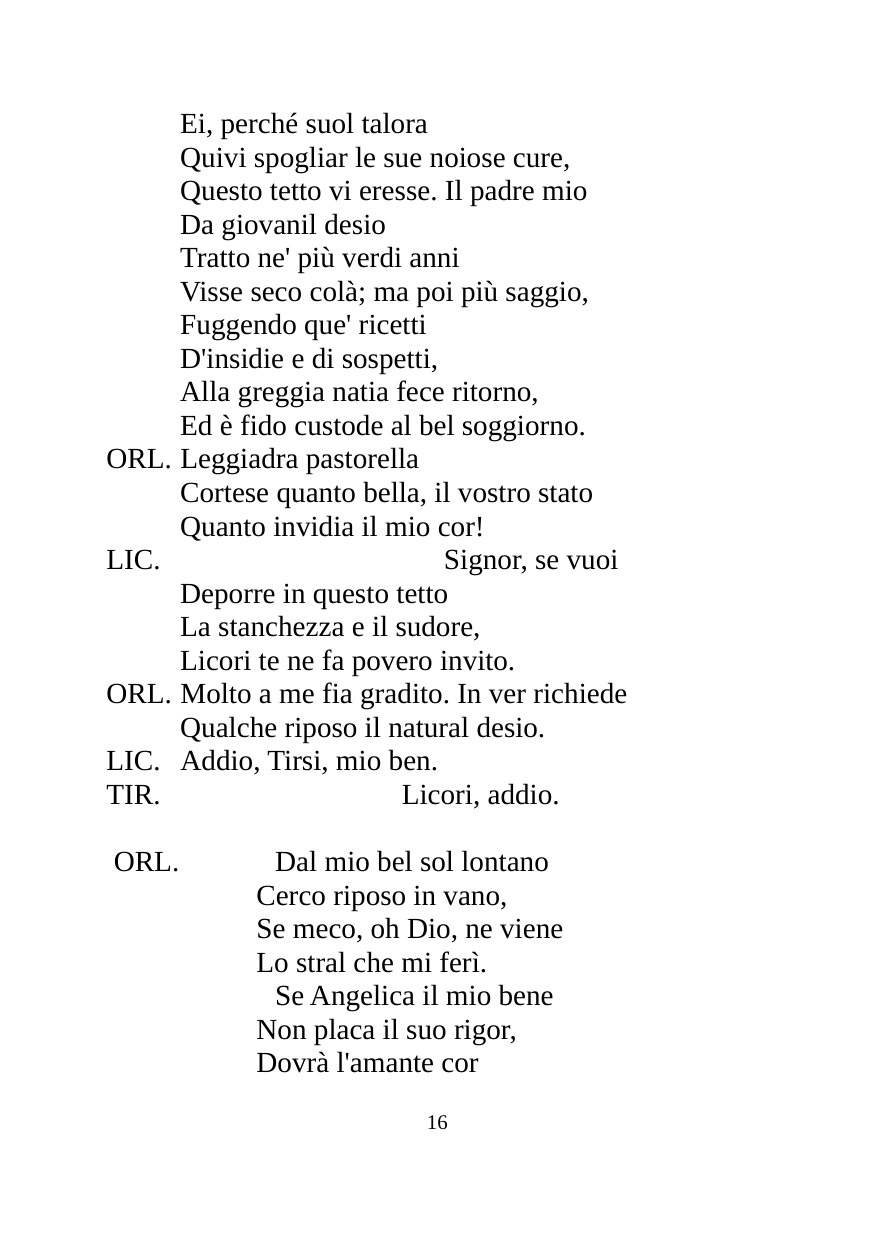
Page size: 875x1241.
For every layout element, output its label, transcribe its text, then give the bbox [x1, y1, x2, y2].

text Se meco, oh Dio, ne viene [256, 911, 768, 945]
text Dovrà l'amante cor [256, 1045, 768, 1079]
text Tratto ne' più verdi anni [180, 240, 768, 274]
text Da giovanil desio [180, 207, 768, 240]
text Lo stral che mi ferì. [256, 945, 768, 978]
text ORL. Leggiadra pastorella [106, 442, 768, 475]
text Non placa il suo rigor, [256, 1012, 768, 1045]
text Quivi spogliar le sue noiose cure, [180, 140, 768, 173]
text Cortese quanto bella, il vostro stato [180, 475, 768, 509]
text ORL. Dal mio bel sol lontano [106, 844, 768, 878]
text Cerco riposo in vano, [256, 878, 768, 911]
text Visse seco colà; ma poi più saggio, [180, 274, 768, 307]
text Fuggendo que' ricetti [180, 307, 768, 341]
text La stanchezza e il sudore, [180, 609, 768, 643]
text Qualche riposo il natural desio. [180, 710, 768, 743]
text Ei, perché suol talora [180, 106, 768, 140]
text Questo tetto vi eresse. Il padre mio [180, 173, 768, 207]
text Deporre in questo tetto [180, 576, 768, 609]
text LIC. Signor, se vuoi [106, 542, 768, 576]
text TIR. Licori, addio. [106, 777, 768, 811]
text Alla greggia natia fece ritorno, [180, 374, 768, 408]
text Quanto invidia il mio cor! [180, 509, 768, 542]
text LIC. Addio, Tirsi, mio ben. [106, 743, 768, 777]
text Ed è fido custode al bel soggiorno. [180, 408, 768, 442]
text Se Angelica il mio bene [275, 978, 768, 1012]
text Licori te ne fa povero invito. [180, 643, 768, 676]
text ORL. Molto a me fia gradito. In ver richiede [106, 676, 768, 710]
text D'insidie e di sospetti, [180, 341, 768, 374]
